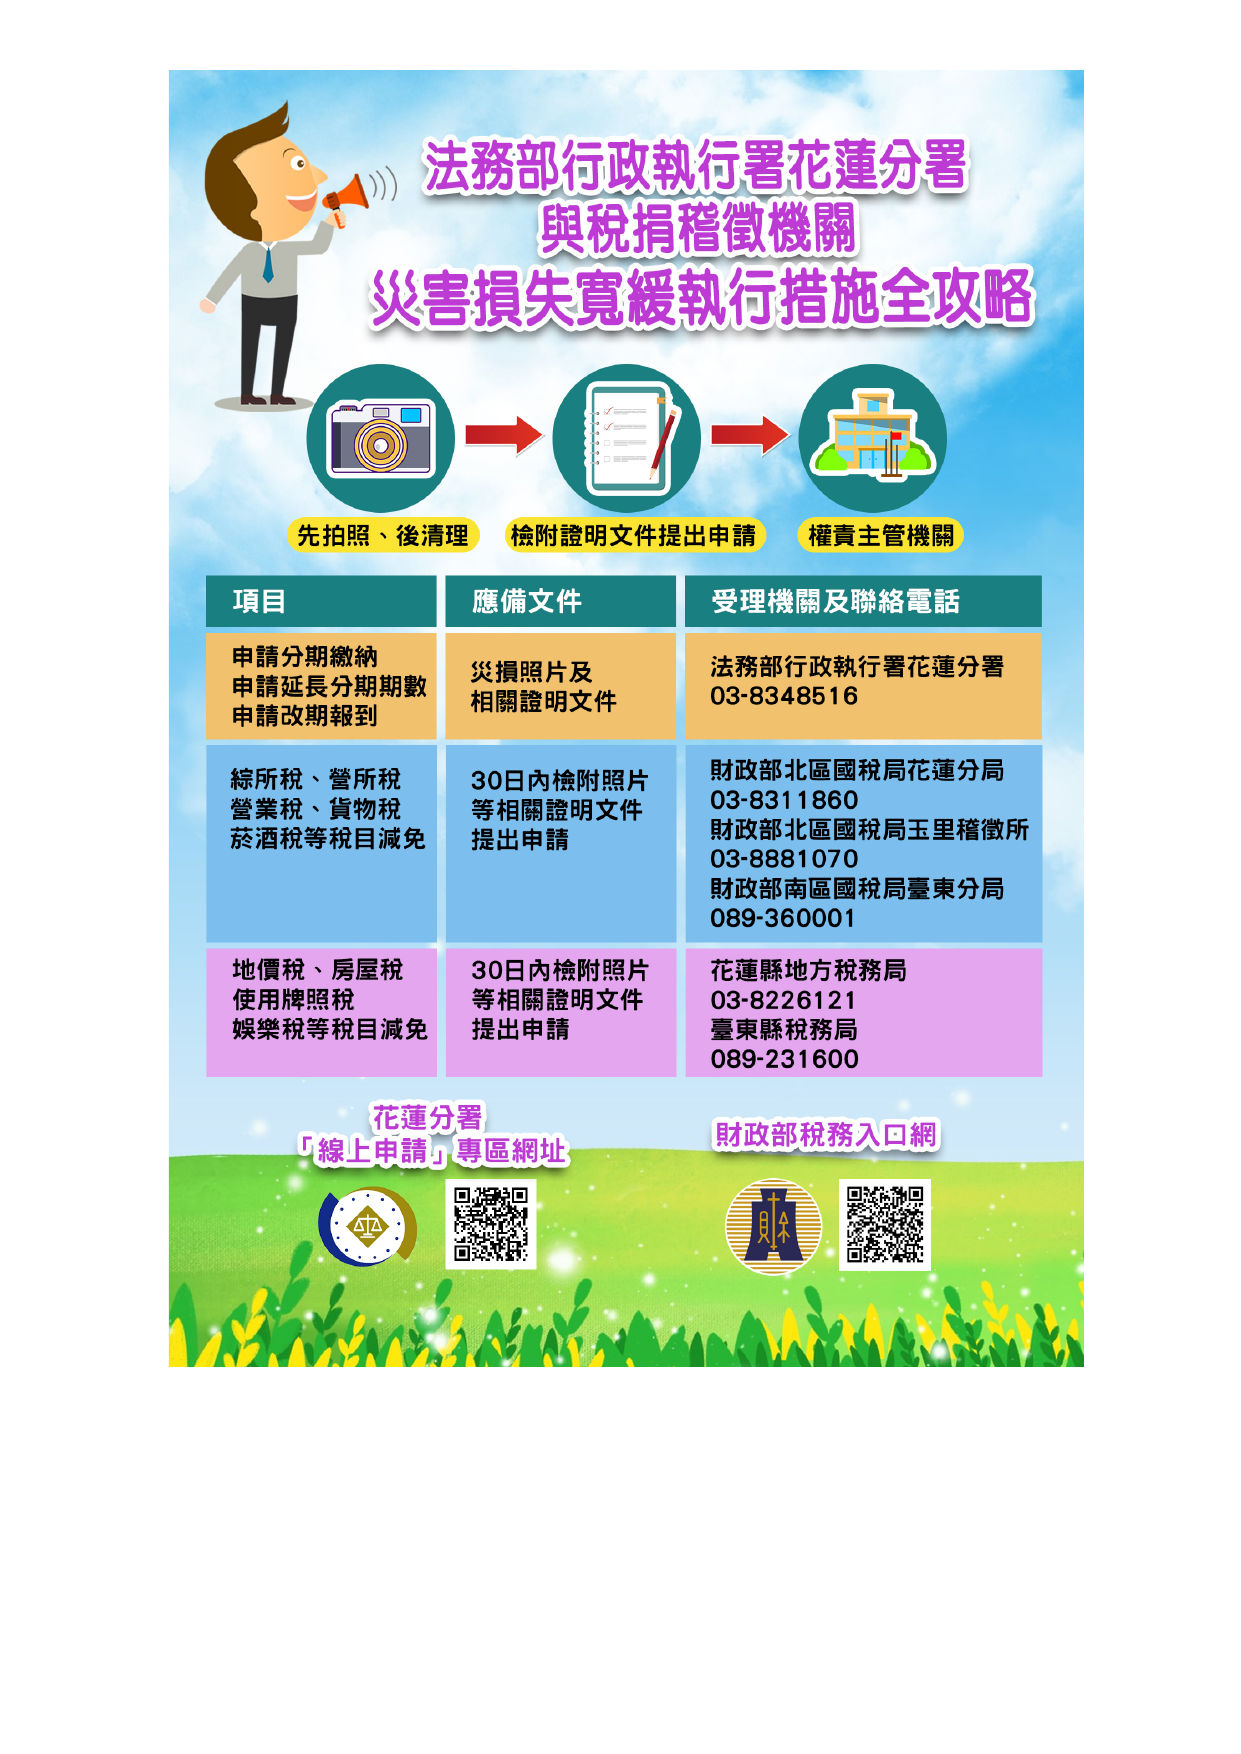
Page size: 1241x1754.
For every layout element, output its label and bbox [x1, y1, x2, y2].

picture [168, 70, 1084, 1367]
